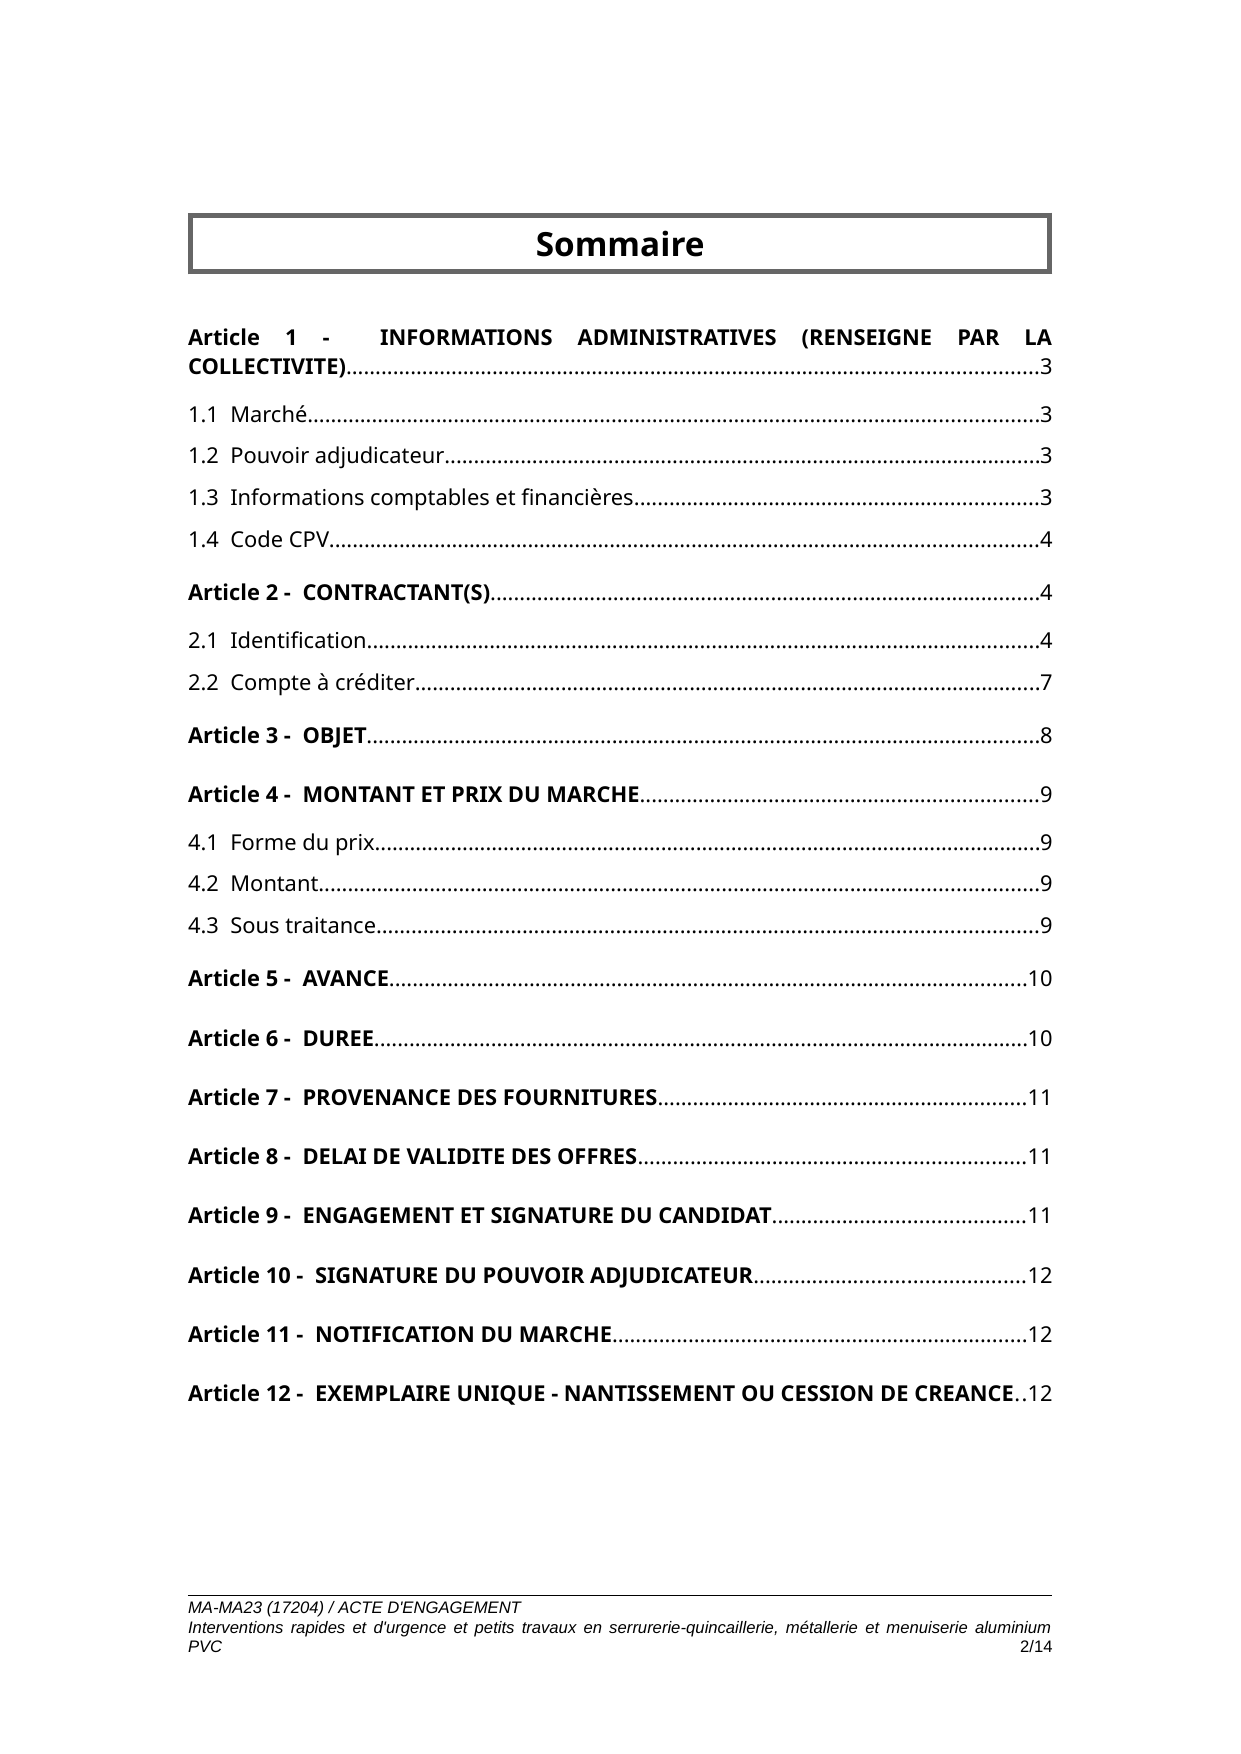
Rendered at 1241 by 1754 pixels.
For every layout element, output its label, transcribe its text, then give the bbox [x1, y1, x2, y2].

text Article 4 - MONTANT ET PRIX DU MARCHE 9 [188, 779, 1052, 809]
text Article 6 - DUREE 10 [188, 1023, 1052, 1052]
text 1.2 Pouvoir adjudicateur 3 [188, 441, 1052, 470]
text 4.3 Sous traitance 9 [188, 910, 1052, 940]
text Article 1 - INFORMATIONS ADMINISTRATIVES (RENSEIGNE PAR LA COLLECTIVITE) 3 [188, 322, 1052, 381]
text Article 11 - NOTIFICATION DU MARCHE 12 [188, 1319, 1052, 1349]
text Article 2 - CONTRACTANT(S) 4 [188, 577, 1052, 607]
text Article 10 - SIGNATURE DU POUVOIR ADJUDICATEUR 12 [188, 1260, 1052, 1289]
text 4.2 Montant 9 [188, 868, 1052, 898]
text Article 3 - OBJET 8 [188, 720, 1052, 750]
text Article 8 - DELAI DE VALIDITE DES OFFRES 11 [188, 1141, 1052, 1171]
text Article 9 - ENGAGEMENT ET SIGNATURE DU CANDIDAT 11 [188, 1201, 1052, 1230]
text 1.3 Informations comptables et financières 3 [188, 482, 1052, 512]
text Article 7 - PROVENANCE DES FOURNITURES 11 [188, 1082, 1052, 1112]
subtitle Sommaire [193, 218, 1047, 269]
text 1.1 Marché 3 [188, 399, 1052, 429]
text 1.4 Code CPV 4 [188, 524, 1052, 554]
text 4.1 Forme du prix 9 [188, 827, 1052, 856]
text Article 5 - AVANCE 10 [188, 963, 1052, 993]
text Article 12 - EXEMPLAIRE UNIQUE - NANTISSEMENT OU CESSION DE CREANCE 12 [188, 1378, 1052, 1408]
text 2.2 Compte à créditer 7 [188, 666, 1052, 696]
text 2.1 Identification 4 [188, 625, 1052, 654]
